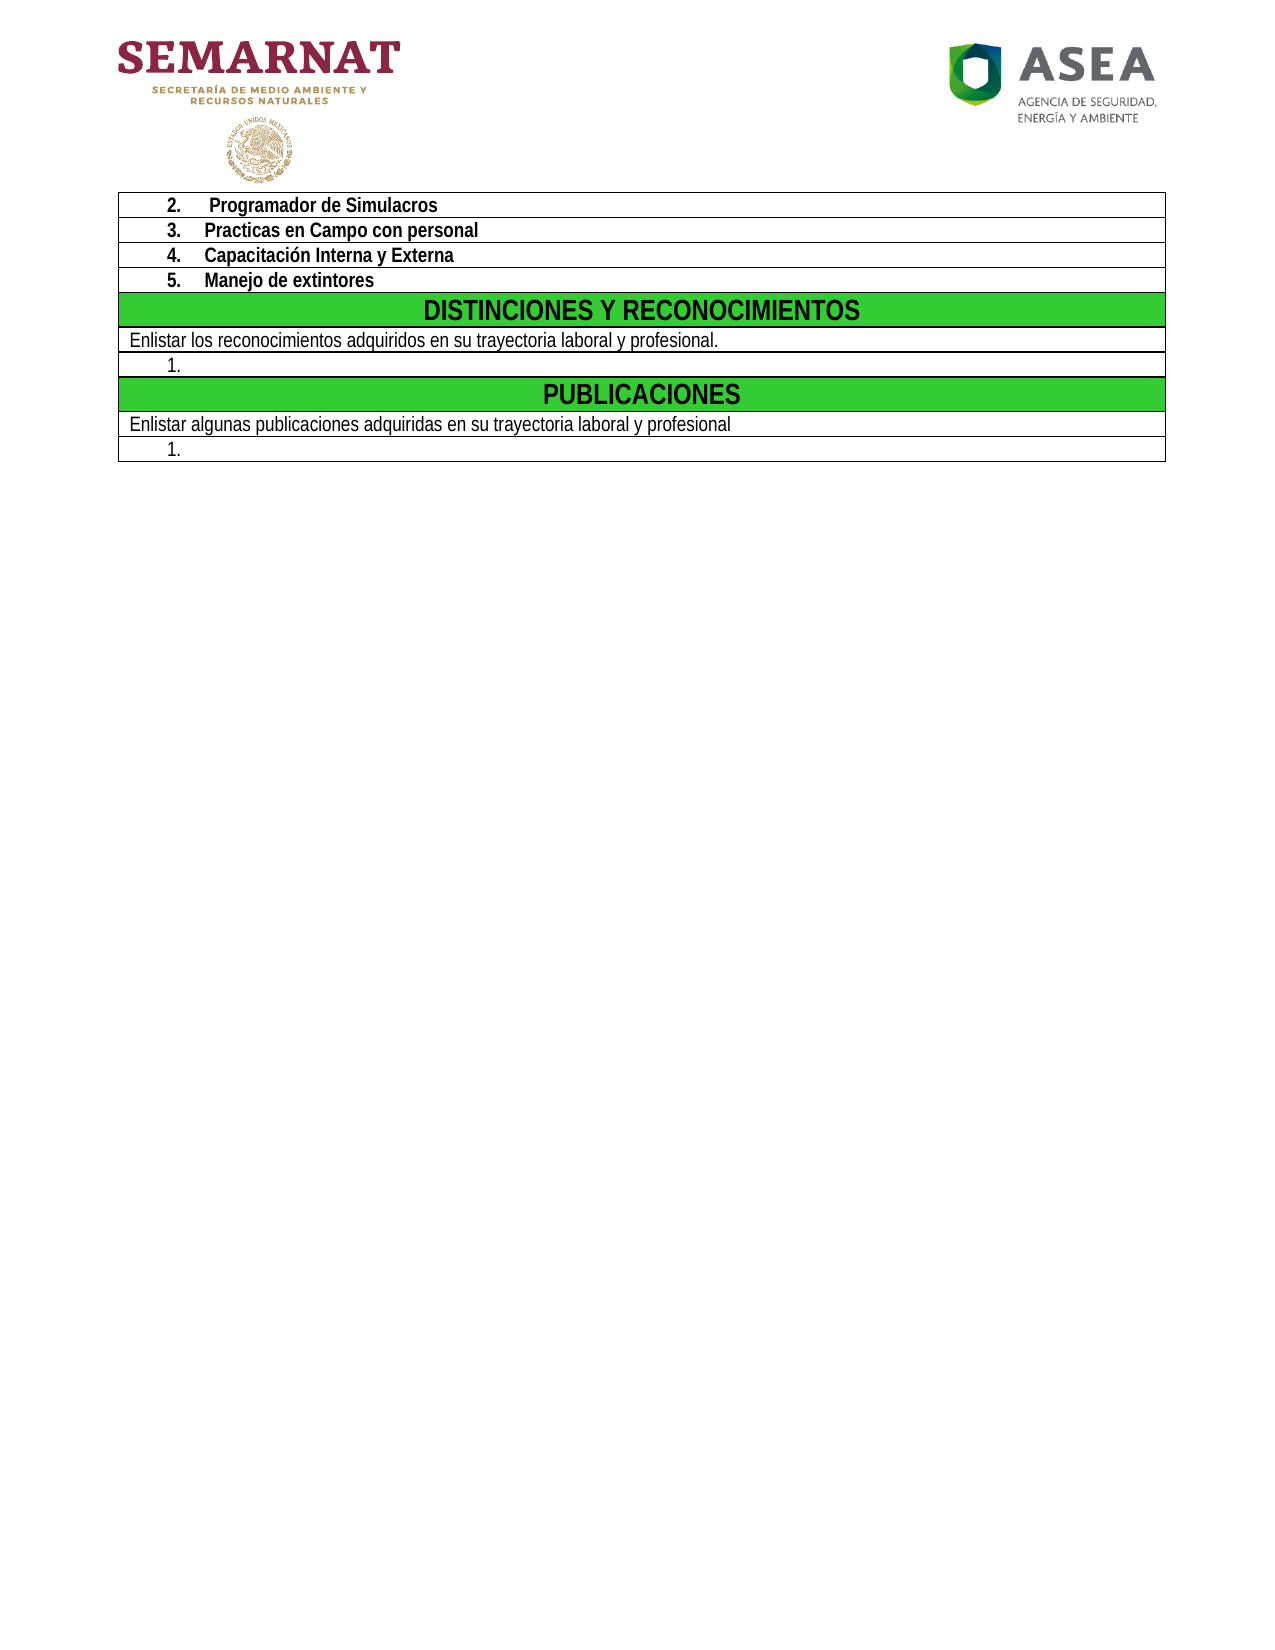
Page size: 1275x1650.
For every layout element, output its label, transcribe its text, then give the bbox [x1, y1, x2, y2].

table_cell Enlistar los reconocimientos adquiridos en su trayectoria laboral y profesional. [119, 328, 1165, 351]
table_cell Enlistar algunas publicaciones adquiridas en su trayectoria laboral y profesional [119, 412, 1165, 436]
table_cell [119, 353, 1165, 376]
table_cell DISTINCIONES Y RECONOCIMIENTOS [119, 293, 1165, 326]
table_cell [119, 437, 1165, 461]
table_cell Capacitación Interna y Externa [119, 243, 1165, 267]
table_cell PUBLICACIONES [119, 378, 1165, 411]
table_cell Practicas en Campo con personal [119, 218, 1165, 242]
table_cell Manejo de extintores [119, 268, 1165, 292]
table_cell Programador de Simulacros [119, 193, 1165, 217]
